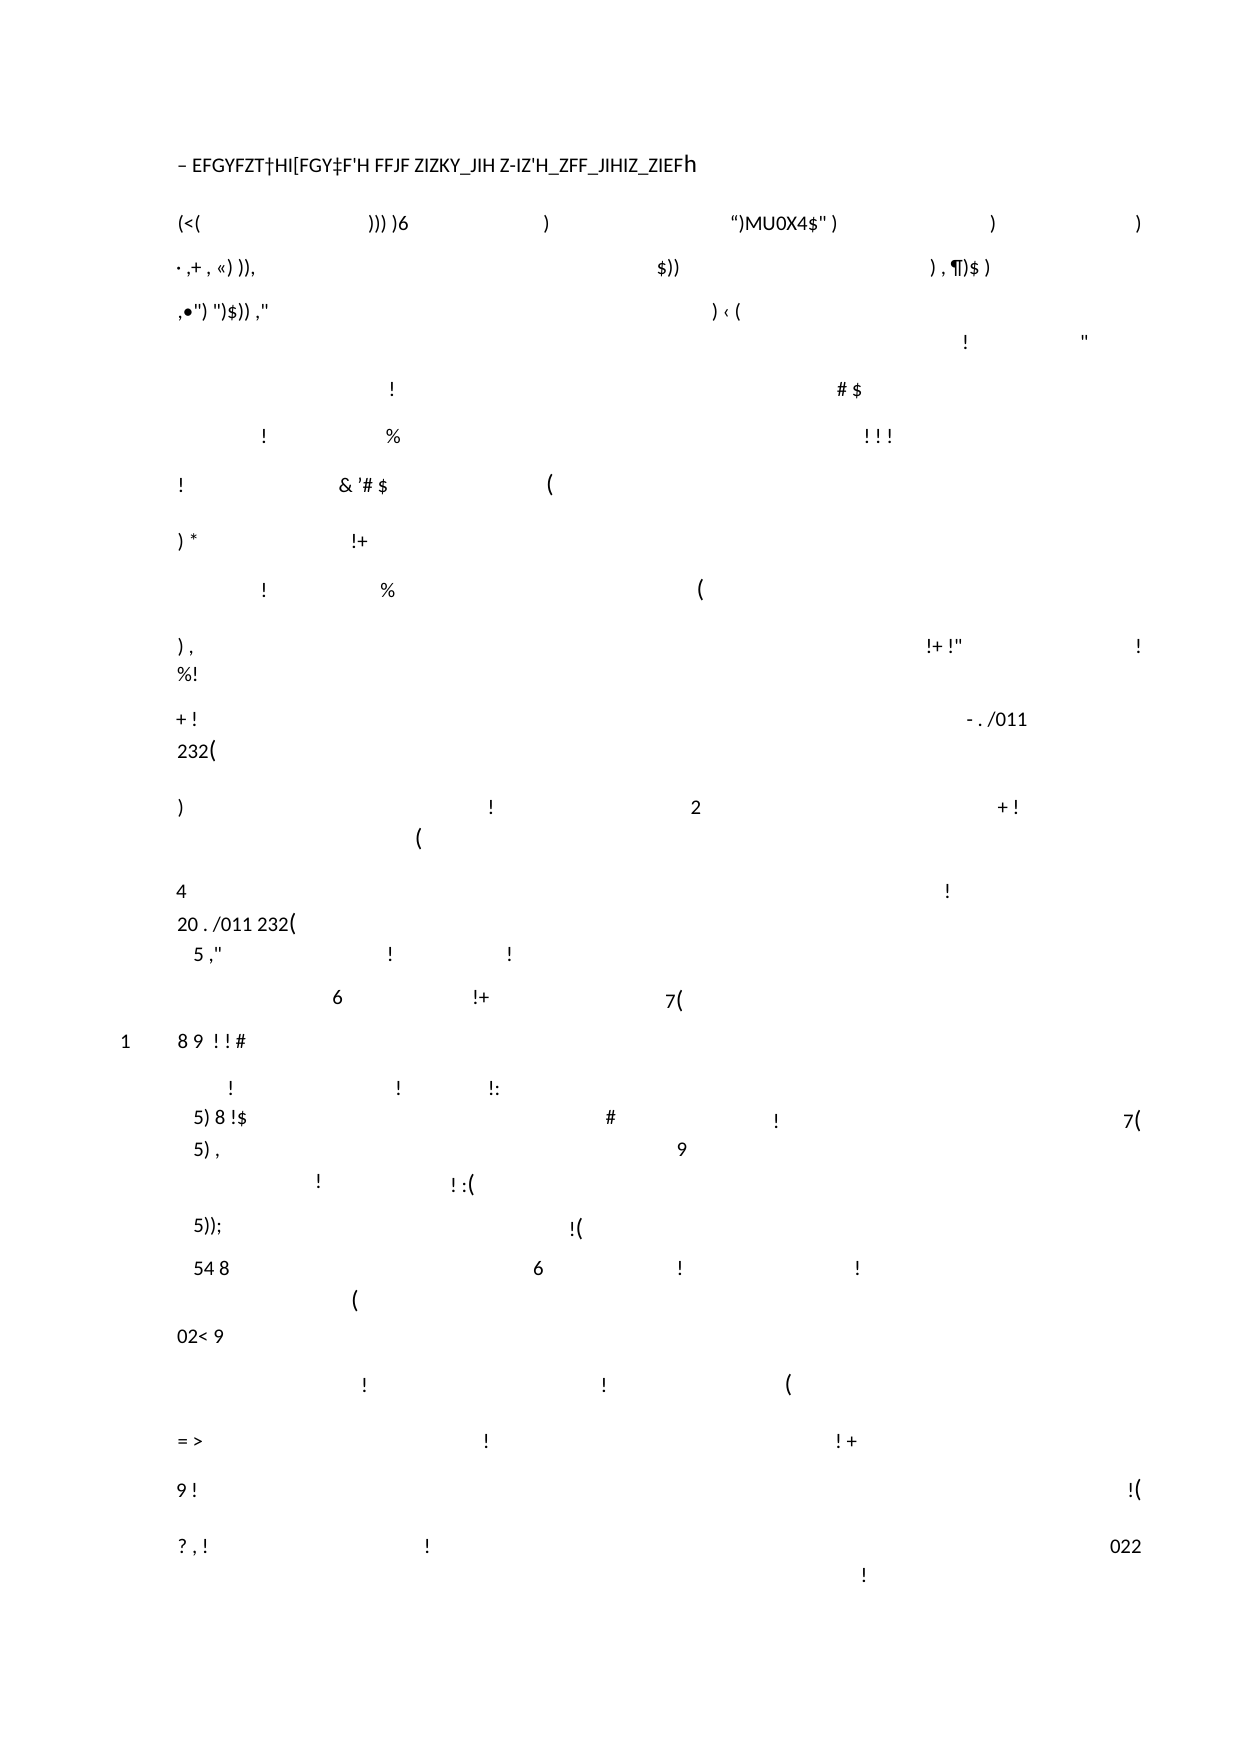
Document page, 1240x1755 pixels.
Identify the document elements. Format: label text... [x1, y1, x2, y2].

text ! ! !: [177, 1073, 1142, 1101]
table_header [332, 941, 387, 984]
text ! ! ( [177, 1368, 1142, 1399]
text + ! - . /011 [176, 706, 1142, 731]
table_cell ! ! [676, 1256, 1141, 1284]
table_cell 9 [676, 1137, 1141, 1168]
text ! [177, 1562, 867, 1587]
table_cell 7( [665, 985, 1141, 1028]
text ( [351, 1284, 1142, 1314]
table_cell !( [440, 1212, 676, 1256]
text ,•") ")$)) ," ) ‹ ( [177, 299, 1142, 324]
table_header 5 ," [193, 941, 332, 984]
table_cell 5)); [189, 1212, 440, 1256]
text · ,+ , «) )), $)) ) , ¶)$ ) [176, 254, 1142, 279]
table_cell 6 [440, 1256, 676, 1284]
text – EFGYFZT†HI[FGY‡F'H FFJF ZIZKY_JIH Z-IZ'H_ZFF_JIHIZ_ZIEFh [177, 148, 1142, 179]
table_header 5) 8 !$ [189, 1104, 440, 1137]
table_cell [440, 1137, 676, 1168]
text 9 ! !( [176, 1473, 1142, 1503]
table_cell [676, 1212, 1141, 1256]
table_cell [676, 1168, 1141, 1212]
text %! [177, 661, 1142, 687]
table_cell [387, 985, 472, 1028]
text 20 . /011 232( [177, 907, 1142, 937]
table_header # [440, 1104, 676, 1137]
text (<( ))) )6 ) “)MU0X4$" ) ) ) [177, 210, 1142, 235]
table_cell 54 8 [189, 1256, 440, 1284]
text 02< 9 [177, 1324, 1142, 1349]
table_header ! [387, 941, 472, 984]
text 4 ! [176, 879, 1142, 904]
text ! % ! ! ! [177, 421, 1142, 449]
text = > ! ! + [177, 1428, 1142, 1453]
text ! # $ [177, 374, 1142, 402]
table_header ! [472, 941, 665, 984]
table_cell 6 [332, 985, 387, 1028]
table_header [665, 941, 1141, 984]
table_cell ! :( [440, 1168, 676, 1212]
table_cell 5) , [189, 1137, 440, 1168]
text ( [414, 822, 1142, 853]
text ) * !+ [177, 529, 1142, 554]
text ) ! 2 + ! [177, 794, 1142, 819]
table_cell [193, 985, 332, 1028]
text 232( [177, 734, 1142, 765]
table_header ! 7( [676, 1104, 1141, 1137]
text ! & ’# $ ( [177, 468, 1142, 498]
list 8 9 ! ! # [120, 1028, 1109, 1054]
text ) , !+ !" ! [177, 633, 1142, 658]
text ? , ! ! 022 [177, 1534, 1142, 1559]
text ! " [177, 327, 1142, 355]
table_cell !+ [472, 985, 665, 1028]
table_cell ! [189, 1168, 440, 1212]
text ! % ( [177, 573, 1142, 604]
